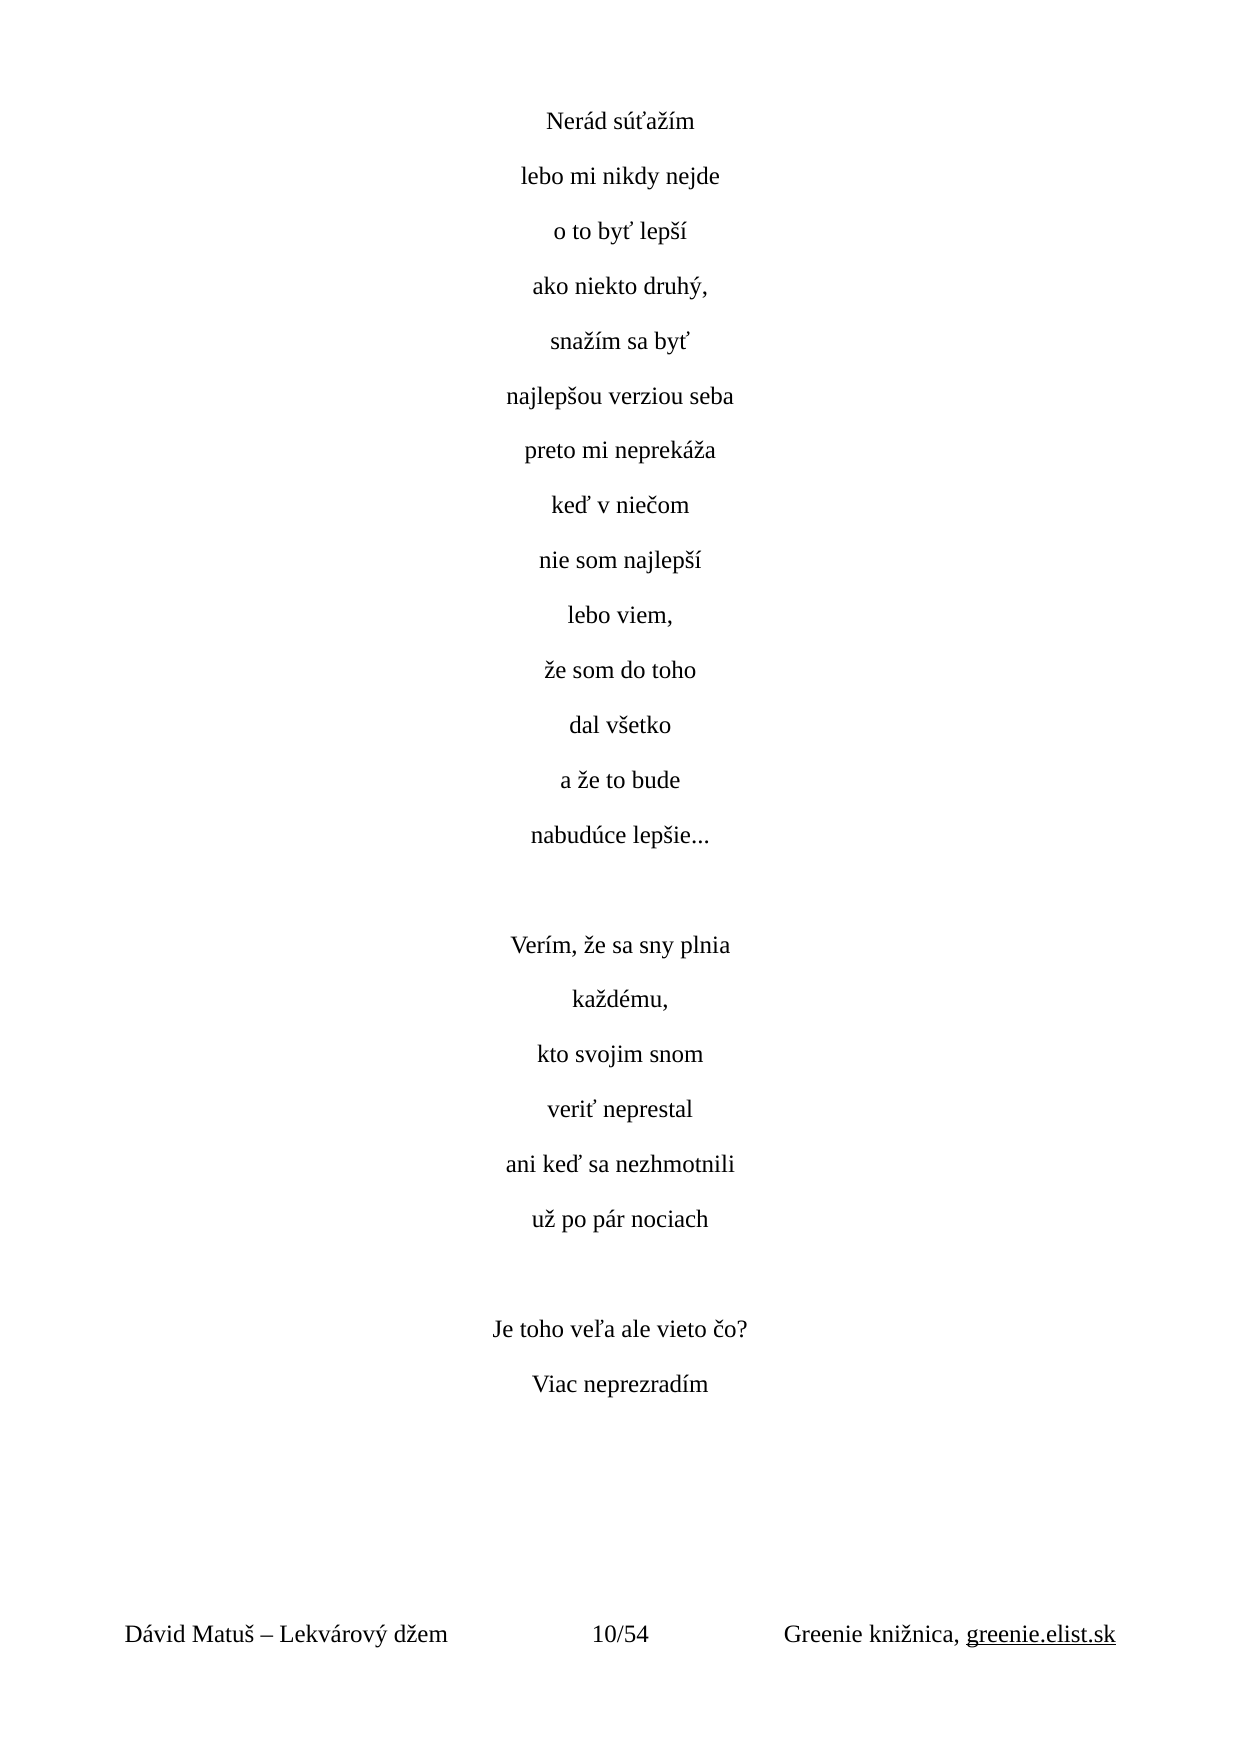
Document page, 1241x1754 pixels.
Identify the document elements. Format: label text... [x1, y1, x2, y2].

text nabudúce lepšie... [106, 820, 1134, 849]
text ako niekto druhý, [106, 271, 1134, 300]
text že som do toho [106, 655, 1134, 684]
text nie som najlepší [106, 545, 1134, 574]
text kto svojim snom [106, 1039, 1134, 1068]
text Nerád súťažím [106, 106, 1134, 135]
text a že to bude [106, 765, 1134, 794]
text ani keď sa nezhmotnili [106, 1149, 1134, 1178]
text preto mi neprekáža [106, 436, 1134, 464]
text Viac neprezradím [106, 1369, 1134, 1398]
text lebo mi nikdy nejde [106, 161, 1134, 190]
text Je toho veľa ale vieto čo? [106, 1314, 1134, 1343]
text Verím, že sa sny plnia [106, 930, 1134, 958]
text už po pár nociach [106, 1204, 1134, 1233]
text dal všetko [106, 710, 1134, 739]
text o to byť lepší [106, 216, 1134, 245]
text keď v niečom [106, 491, 1134, 519]
text najlepšou verziou seba [106, 381, 1134, 409]
text každému, [106, 984, 1134, 1013]
text lebo viem, [106, 600, 1134, 629]
text snažím sa byť [106, 326, 1134, 354]
text veriť neprestal [106, 1094, 1134, 1123]
